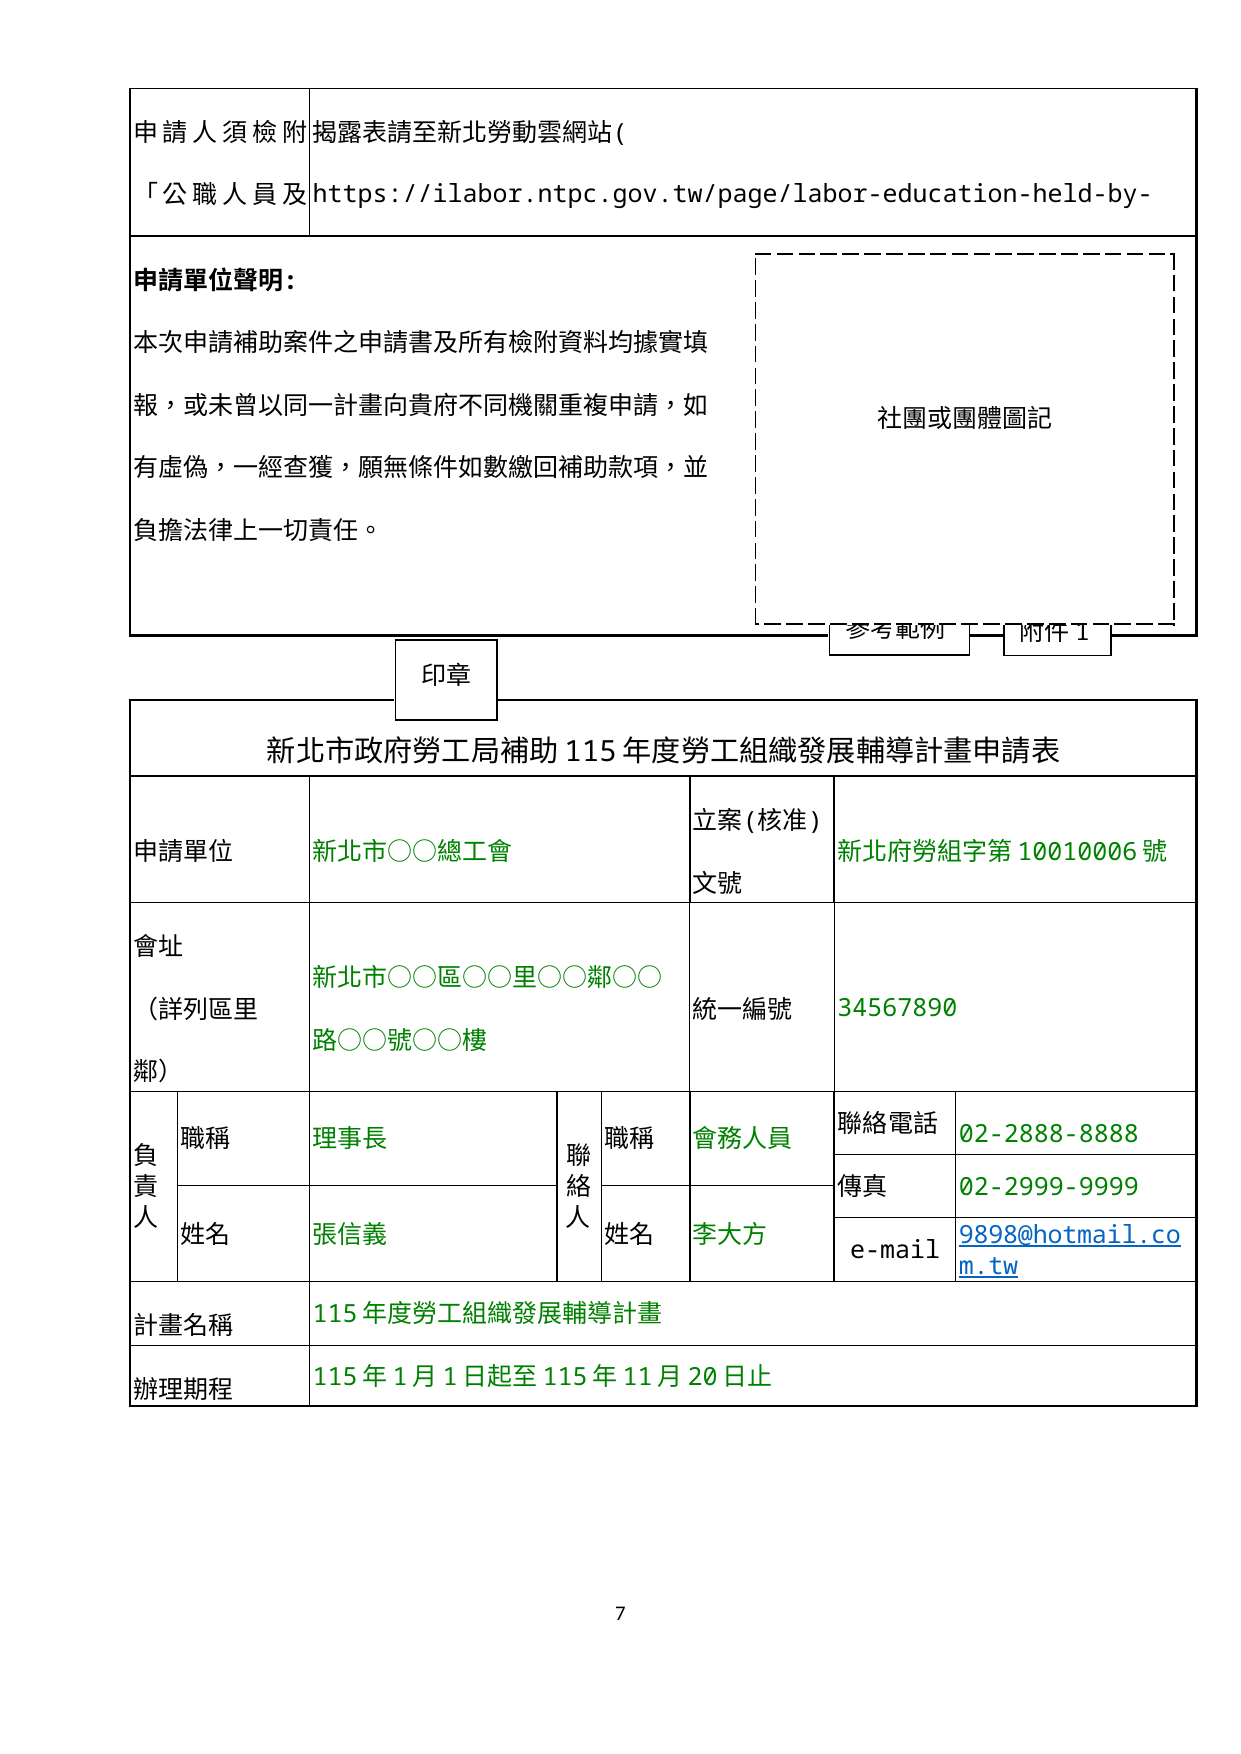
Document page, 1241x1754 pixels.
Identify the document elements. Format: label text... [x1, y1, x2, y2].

table_cell 傳真 [835, 1155, 955, 1217]
table_cell 34567890 [835, 903, 1195, 1091]
table_cell 立案(核准)文號 [691, 777, 833, 902]
table_cell 新北市○○區○○里○○鄰○○路○○號○○樓 [310, 903, 689, 1091]
table_cell 新北府勞組字第10010006號 [835, 777, 1195, 902]
table_cell 張信義 [310, 1186, 556, 1281]
table_cell 115年1月1日起至115年11月20日止 [310, 1346, 1195, 1405]
table_cell 職稱 [602, 1092, 689, 1185]
table_cell 辦理期程 [131, 1346, 309, 1405]
table_cell 揭露表請至新北勞動雲網站( https://ilabor.ntpc.gov.tw/page/labor-education-held-by-union)\工會辦理勞工教育下載。) [310, 89, 1195, 235]
text 參考範例 [845, 625, 953, 645]
table_cell 申請人須檢附「公職人員及關係人身分關係揭露表」 [131, 89, 309, 235]
table_cell 新北市○○總工會 [310, 777, 689, 902]
table_cell 統一編號 [690, 903, 834, 1091]
table_cell 02-2999-9999 [956, 1155, 1195, 1217]
text 附件1 [1019, 625, 1095, 647]
table_cell 申請單位 [131, 777, 309, 902]
table_cell 李大方 [691, 1186, 833, 1281]
table_cell 9898@hotmail.com.tw [956, 1218, 1195, 1281]
table_cell 聯絡電話 [835, 1092, 955, 1154]
table_cell 聯絡人 [558, 1092, 601, 1281]
table_cell 申請單位聲明: 本次申請補助案件之申請書及所有檢附資料均據實填報，或未曾以同一計畫向貴府不同機關重複申請，如有虛偽，一經查獲，願無條件如數繳回補助款項，並負擔法律上一切責任。 申請單位負責人： (簽章) 中華民國 年 月 日 [131, 237, 1195, 633]
table_cell 計畫名稱 [131, 1282, 309, 1345]
table_cell 理事長 [310, 1092, 556, 1185]
table_cell 姓名 [602, 1186, 689, 1281]
table_cell 職稱 [178, 1092, 309, 1185]
table_cell 會址 （詳列區里鄰） [131, 903, 309, 1091]
table_cell 02-2888-8888 [956, 1092, 1195, 1154]
table_cell e-mail [835, 1218, 955, 1281]
table_cell 115年度勞工組織發展輔導計畫 [310, 1282, 1195, 1345]
table_cell 申請單位聲明: 本次申請補助案件之申請書及所有檢附資料均據實填報，或未曾以同一計畫向貴府不同機關重複申請，如有虛偽，一經查獲，願無條件如數繳回補助款項，並負擔法律上一切責任。 申請單位負責人： (簽章) 中華民國 年 月 日 [396, 641, 496, 719]
table_cell 負責人 [131, 1092, 177, 1281]
table_cell 姓名 [178, 1186, 309, 1281]
table_header 新北市政府勞工局補助115年度勞工組織發展輔導計畫申請表 [131, 701, 1195, 775]
table_cell 會務人員 [691, 1092, 833, 1185]
